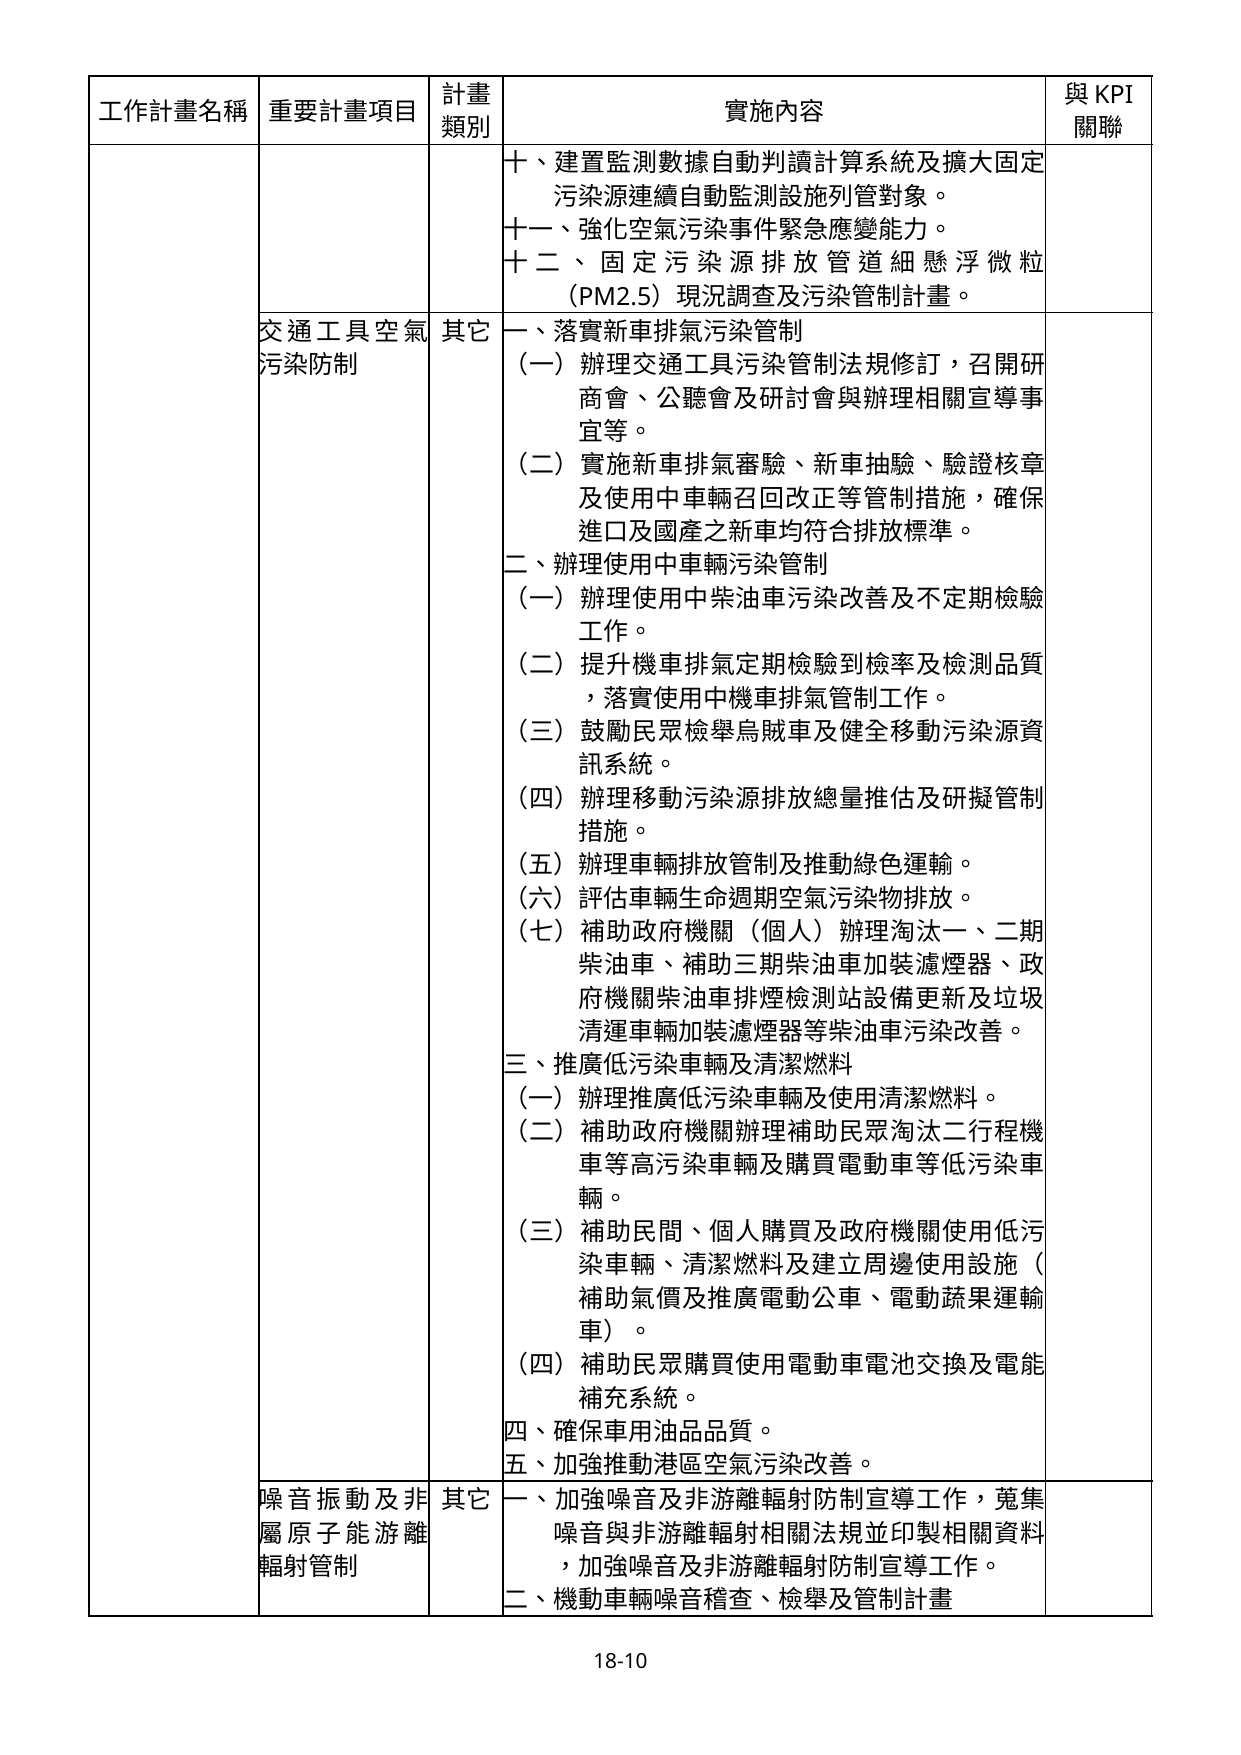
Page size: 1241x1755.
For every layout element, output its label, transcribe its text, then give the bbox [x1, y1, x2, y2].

table_header 工作計畫名稱 [90, 77, 258, 143]
table_header 重要計畫項目 [260, 77, 428, 143]
table_cell [90, 145, 258, 1615]
table_cell [430, 145, 502, 312]
table_cell 十、建置監測數據自動判讀計算系統及擴大固定污染源連續自動監測設施列管對象。 十一、強化空氣污染事件緊急應變能力。 十二、固定污染源排放管道細懸浮微粒（PM2.5）現況調查及污染管制計畫。 [504, 145, 1045, 312]
table_cell 其它 [430, 313, 502, 1480]
table_cell 一、加強噪音及非游離輻射防制宣導工作，蒐集噪音與非游離輻射相關法規並印製相關資料，加強噪音及非游離輻射防制宣導工作。 二、機動車輛噪音稽查、檢舉及管制計畫 [504, 1482, 1045, 1615]
table_cell [260, 145, 428, 312]
table_cell 噪音振動及非屬原子能游離輻射管制 [260, 1482, 428, 1615]
table_header 實施內容 [504, 77, 1045, 143]
table_cell 其它 [430, 1482, 502, 1615]
table_cell 交通工具空氣污染防制 [260, 313, 428, 1480]
table_header 計畫類別 [430, 77, 502, 143]
table_cell [1046, 1482, 1151, 1615]
table_cell [1046, 313, 1151, 1480]
table_cell [1046, 145, 1151, 312]
table_cell 一、落實新車排氣污染管制 （一）辦理交通工具污染管制法規修訂，召開研商會、公聽會及研討會與辦理相關宣導事宜等。 （二）實施新車排氣審驗、新車抽驗、驗證核章及使用中車輛召回改正等管制措施，確保進口及國產之新車均符合排放標準。 二、辦理使用中車輛污染管制 （一）辦理使用中柴油車污染改善及不定期檢驗工作。 （二）提升機車排氣定期檢驗到檢率及檢測品質，落實使用中機車排氣管制工作。 （三）鼓勵民眾檢舉烏賊車及健全移動污染源資訊系統。 （四）辦理移動污染源排放總量推估及研擬管制措施。 （五）辦理車輛排放管制及推動綠色運輸。 （六）評估車輛生命週期空氣污染物排放。 （七）補助政府機關（個人）辦理淘汰一、二期柴油車、補助三期柴油車加裝濾煙器、政府機關柴油車排煙檢測站設備更新及垃圾清運車輛加裝濾煙器等柴油車污染改善。 三、推廣低污染車輛及清潔燃料 （一）辦理推廣低污染車輛及使用清潔燃料。 （二）補助政府機關辦理補助民眾淘汰二行程機車等高污染車輛及購買電動車等低污染車輛。 （三）補助民間、個人購買及政府機關使用低污染車輛、清潔燃料及建立周邊使用設施（補助氣價及推廣電動公車、電動蔬果運輸車）。 （四）補助民眾購買使用電動車電池交換及電能補充系統。 四、確保車用油品品質。 五、加強推動港區空氣污染改善。 [504, 313, 1045, 1480]
table_header 與KPI 關聯 [1046, 77, 1151, 143]
